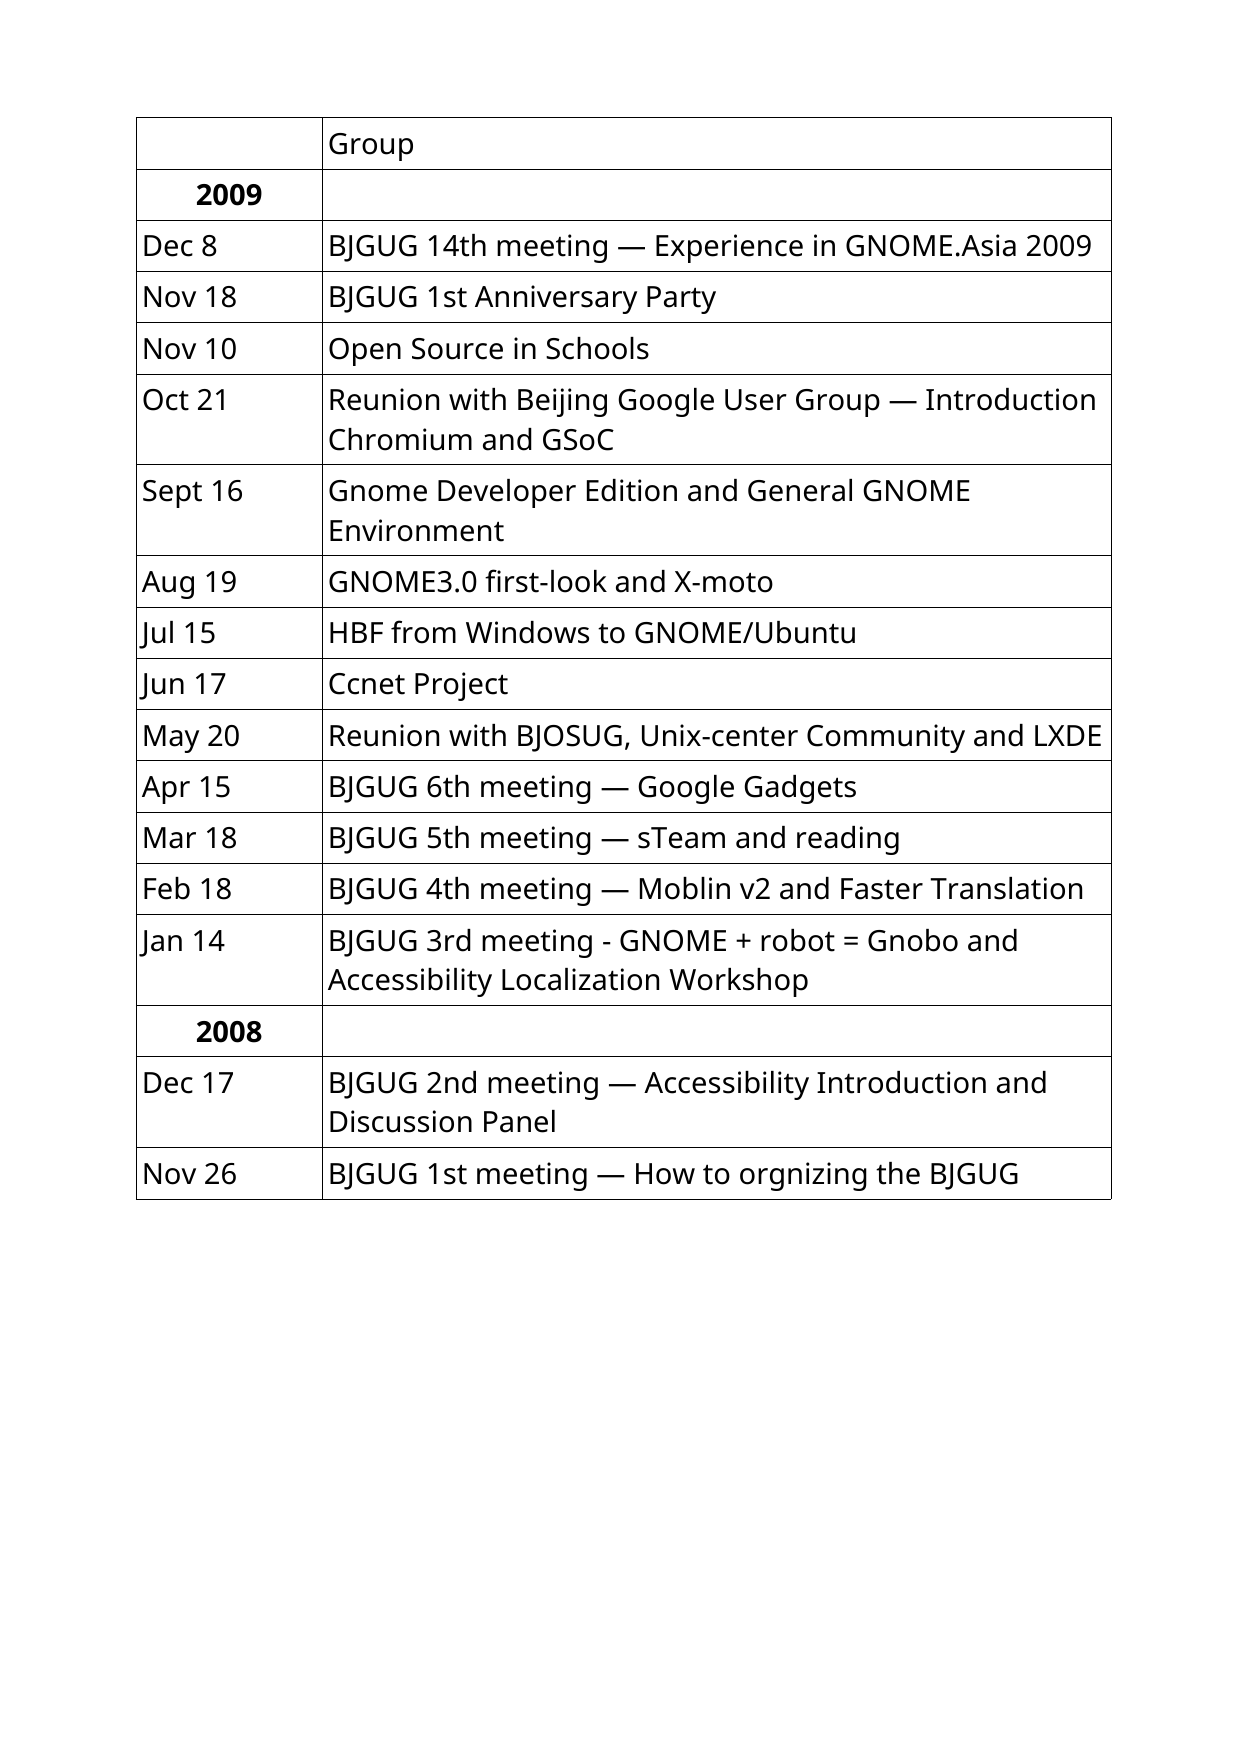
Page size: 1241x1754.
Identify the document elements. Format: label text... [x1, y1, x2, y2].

table_cell BJGUG 2nd meeting — Accessibility Introduction and Discussion Panel [323, 1057, 1111, 1147]
table_cell BJGUG 6th meeting — Google Gadgets [323, 761, 1111, 812]
table_cell Sept 16 [137, 465, 322, 555]
table_cell Open Source in Schools [323, 323, 1111, 373]
table_cell 2008 [137, 1006, 322, 1056]
table_cell GNOME3.0 first-look and X-moto [323, 556, 1111, 607]
table_cell Mar 18 [137, 813, 322, 863]
table_cell Aug 19 [137, 556, 322, 607]
table_cell Jul 15 [137, 608, 322, 658]
table_cell [137, 118, 322, 168]
table_cell Jan 14 [137, 915, 322, 1005]
table_cell Ccnet Project [323, 659, 1111, 709]
table_cell [323, 1006, 1111, 1056]
table_cell Nov 18 [137, 272, 322, 322]
table_cell Reunion with Beijing Google User Group — Introduction Chromium and GSoC [323, 375, 1111, 464]
table_cell [323, 170, 1111, 220]
table_cell Reunion with BJOSUG, Unix-center Community and LXDE [323, 710, 1111, 760]
table_cell Oct 21 [137, 375, 322, 464]
table_cell Apr 15 [137, 761, 322, 812]
table_cell May 20 [137, 710, 322, 760]
table_cell HBF from Windows to GNOME/Ubuntu [323, 608, 1111, 658]
table_cell 2009 [137, 170, 322, 220]
table_cell Feb 18 [137, 864, 322, 914]
table_cell BJGUG 1st meeting — How to orgnizing the BJGUG [323, 1148, 1111, 1198]
table_cell Dec 8 [137, 221, 322, 271]
table_cell BJGUG 4th meeting — Moblin v2 and Faster Translation [323, 864, 1111, 914]
table_cell Nov 10 [137, 323, 322, 373]
table_cell BJGUG 5th meeting — sTeam and reading [323, 813, 1111, 863]
table_cell BJGUG 1st Anniversary Party [323, 272, 1111, 322]
table_cell Nov 26 [137, 1148, 322, 1198]
table_cell BJGUG 3rd meeting - GNOME + robot = Gnobo and Accessibility Localization Workshop [323, 915, 1111, 1005]
table_cell BJGUG 14th meeting — Experience in GNOME.Asia 2009 [323, 221, 1111, 271]
table_cell Group [323, 118, 1111, 168]
table_cell Dec 17 [137, 1057, 322, 1147]
table_cell Gnome Developer Edition and General GNOME Environment [323, 465, 1111, 555]
table_cell Jun 17 [137, 659, 322, 709]
